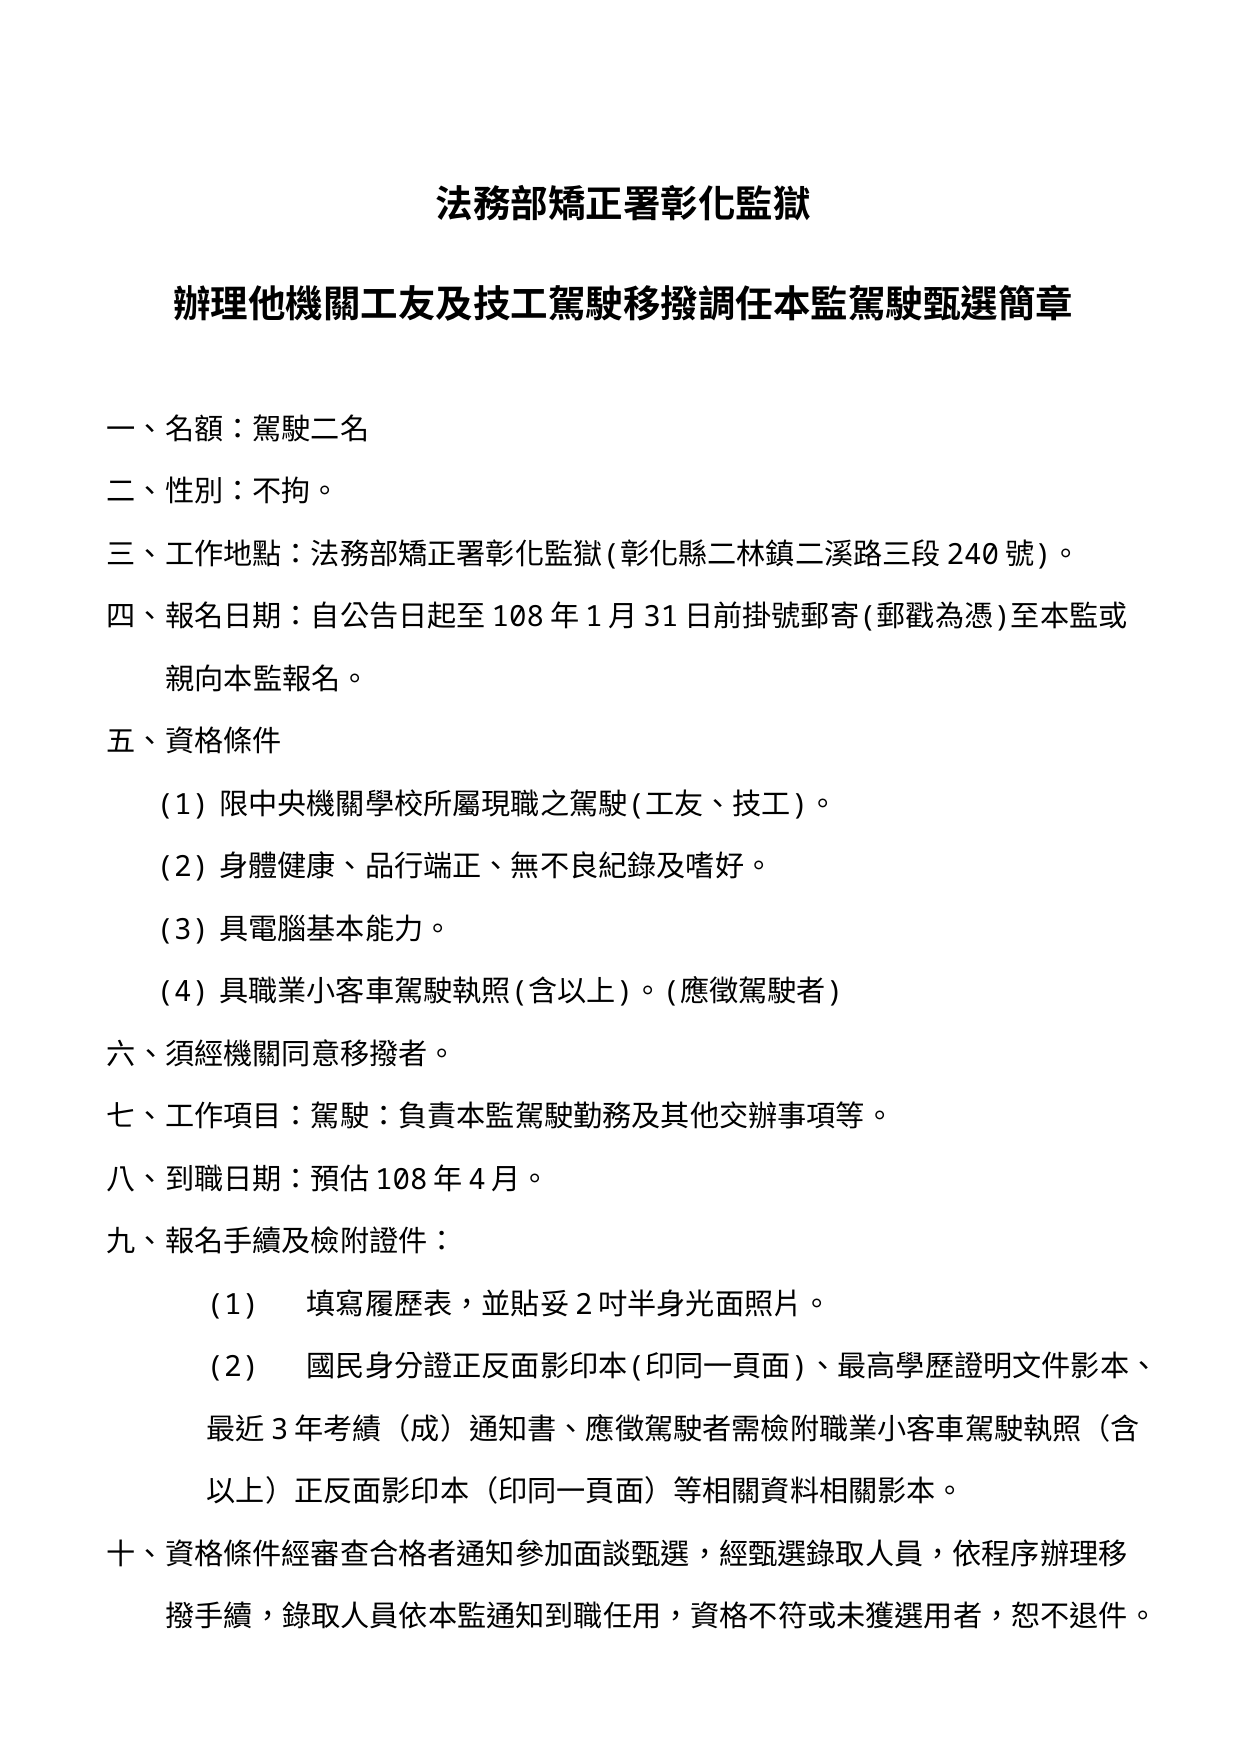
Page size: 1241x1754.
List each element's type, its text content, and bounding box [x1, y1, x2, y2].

text 十、資格條件經審查合格者通知參加面談甄選，經甄選錄取人員，依程序辦理移撥手續，錄取人員依本監通知到職任用，資格不符或未獲選用者，恕不退件。 [106, 1510, 1140, 1635]
text 六、須經機關同意移撥者。 [107, 1010, 1140, 1072]
text 五、資格條件 [106, 697, 1140, 760]
text 二、性別：不拘。 [106, 447, 1140, 510]
text 七、工作項目：駕駛：負責本監駕駛勤務及其他交辦事項等。 [106, 1072, 1140, 1135]
list 填寫履歷表，並貼妥2吋半身光面照片。 [206, 1260, 1140, 1322]
text 九、報名手續及檢附證件： [106, 1197, 1140, 1260]
list 身體健康、品行端正、無不良紀錄及嗜好。 [156, 822, 1140, 885]
list 限中央機關學校所屬現職之駕駛(工友、技工)。 [156, 760, 1140, 822]
text 四、報名日期：自公告日起至108年1月31日前掛號郵寄(郵戳為憑)至本監或親向本監報名。 [106, 572, 1140, 697]
text 一、名額：駕駛二名 [106, 385, 1140, 447]
text 八、到職日期：預估108年4月。 [106, 1135, 1140, 1197]
text 法務部矯正署彰化監獄 [106, 160, 1140, 222]
text 三、工作地點：法務部矯正署彰化監獄(彰化縣二林鎮二溪路三段240號)。 [106, 510, 1140, 572]
text 辦理他機關工友及技工駕駛移撥調任本監駕駛甄選簡章 [106, 260, 1140, 322]
list 具職業小客車駕駛執照(含以上)。(應徵駕駛者) [156, 947, 1140, 1010]
list 國民身分證正反面影印本(印同一頁面)、最高學歷證明文件影本、最近3年考績（成）通知書、應徵駕駛者需檢附職業小客車駕駛執照（含以上）正反面影印本（印同一頁面）等相關資料相關影本。 [206, 1322, 1140, 1510]
list 具電腦基本能力。 [156, 885, 1140, 947]
